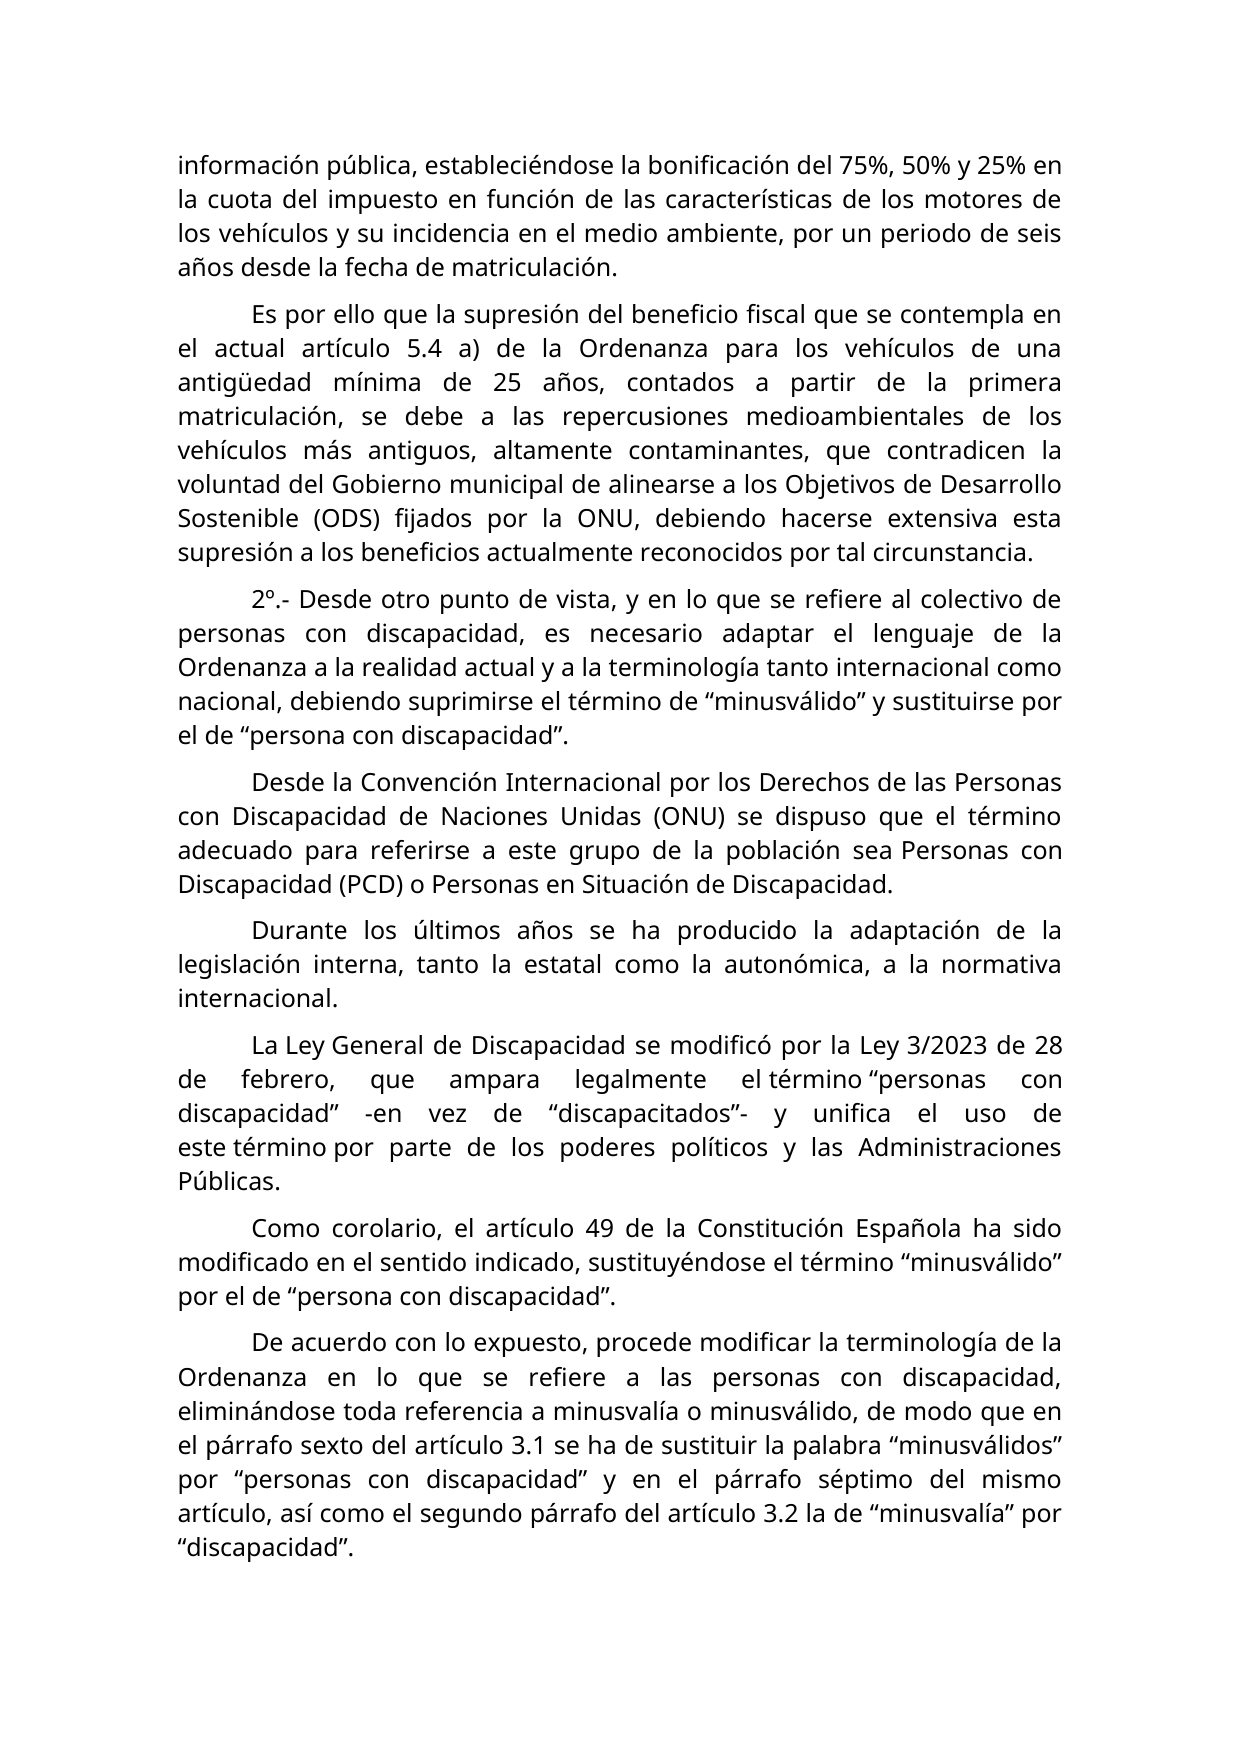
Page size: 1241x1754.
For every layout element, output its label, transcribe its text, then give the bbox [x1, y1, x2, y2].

text La Ley General de Discapacidad se modificó por la Ley 3/2023 de 28 de febrero, que ampara legalmente el término “personas con discapacidad” -en vez de “discapacitados”- y unifica el uso de este término por parte de los poderes políticos y las Administraciones Públicas. [177, 1028, 1063, 1198]
text Como corolario, el artículo 49 de la Constitución Española ha sido modificado en el sentido indicado, sustituyéndose el término “minusválido” por el de “persona con discapacidad”. [177, 1210, 1063, 1313]
text Desde la Convención Internacional por los Derechos de las Personas con Discapacidad de Naciones Unidas (ONU) se dispuso que el término adecuado para referirse a este grupo de la población sea Personas con Discapacidad (PCD) o Personas en Situación de Discapacidad. [177, 764, 1063, 900]
text Es por ello que la supresión del beneficio fiscal que se contempla en el actual artículo 5.4 a) de la Ordenanza para los vehículos de una antigüedad mínima de 25 años, contados a partir de la primera matriculación, se debe a las repercusiones medioambientales de los vehículos más antiguos, altamente contaminantes, que contradicen la voluntad del Gobierno municipal de alinearse a los Objetivos de Desarrollo Sostenible (ODS) fijados por la ONU, debiendo hacerse extensiva esta supresión a los beneficios actualmente reconocidos por tal circunstancia. [177, 296, 1063, 569]
text Durante los últimos años se ha producido la adaptación de la legislación interna, tanto la estatal como la autonómica, a la normativa internacional. [177, 913, 1063, 1015]
text 2º.- Desde otro punto de vista, y en lo que se refiere al colectivo de personas con discapacidad, es necesario adaptar el lenguaje de la Ordenanza a la realidad actual y a la terminología tanto internacional como nacional, debiendo suprimirse el término de “minusválido” y sustituirse por el de “persona con discapacidad”. [177, 581, 1063, 752]
text información pública, estableciéndose la bonificación del 75%, 50% y 25% en la cuota del impuesto en función de las características de los motores de los vehículos y su incidencia en el medio ambiente, por un periodo de seis años desde la fecha de matriculación. [177, 148, 1063, 284]
text De acuerdo con lo expuesto, procede modificar la terminología de la Ordenanza en lo que se refiere a las personas con discapacidad, eliminándose toda referencia a minusvalía o minusválido, de modo que en el párrafo sexto del artículo 3.1 se ha de sustituir la palabra “minusválidos” por “personas con discapacidad” y en el párrafo séptimo del mismo artículo, así como el segundo párrafo del artículo 3.2 la de “minusvalía” por “discapacidad”. [177, 1325, 1063, 1563]
